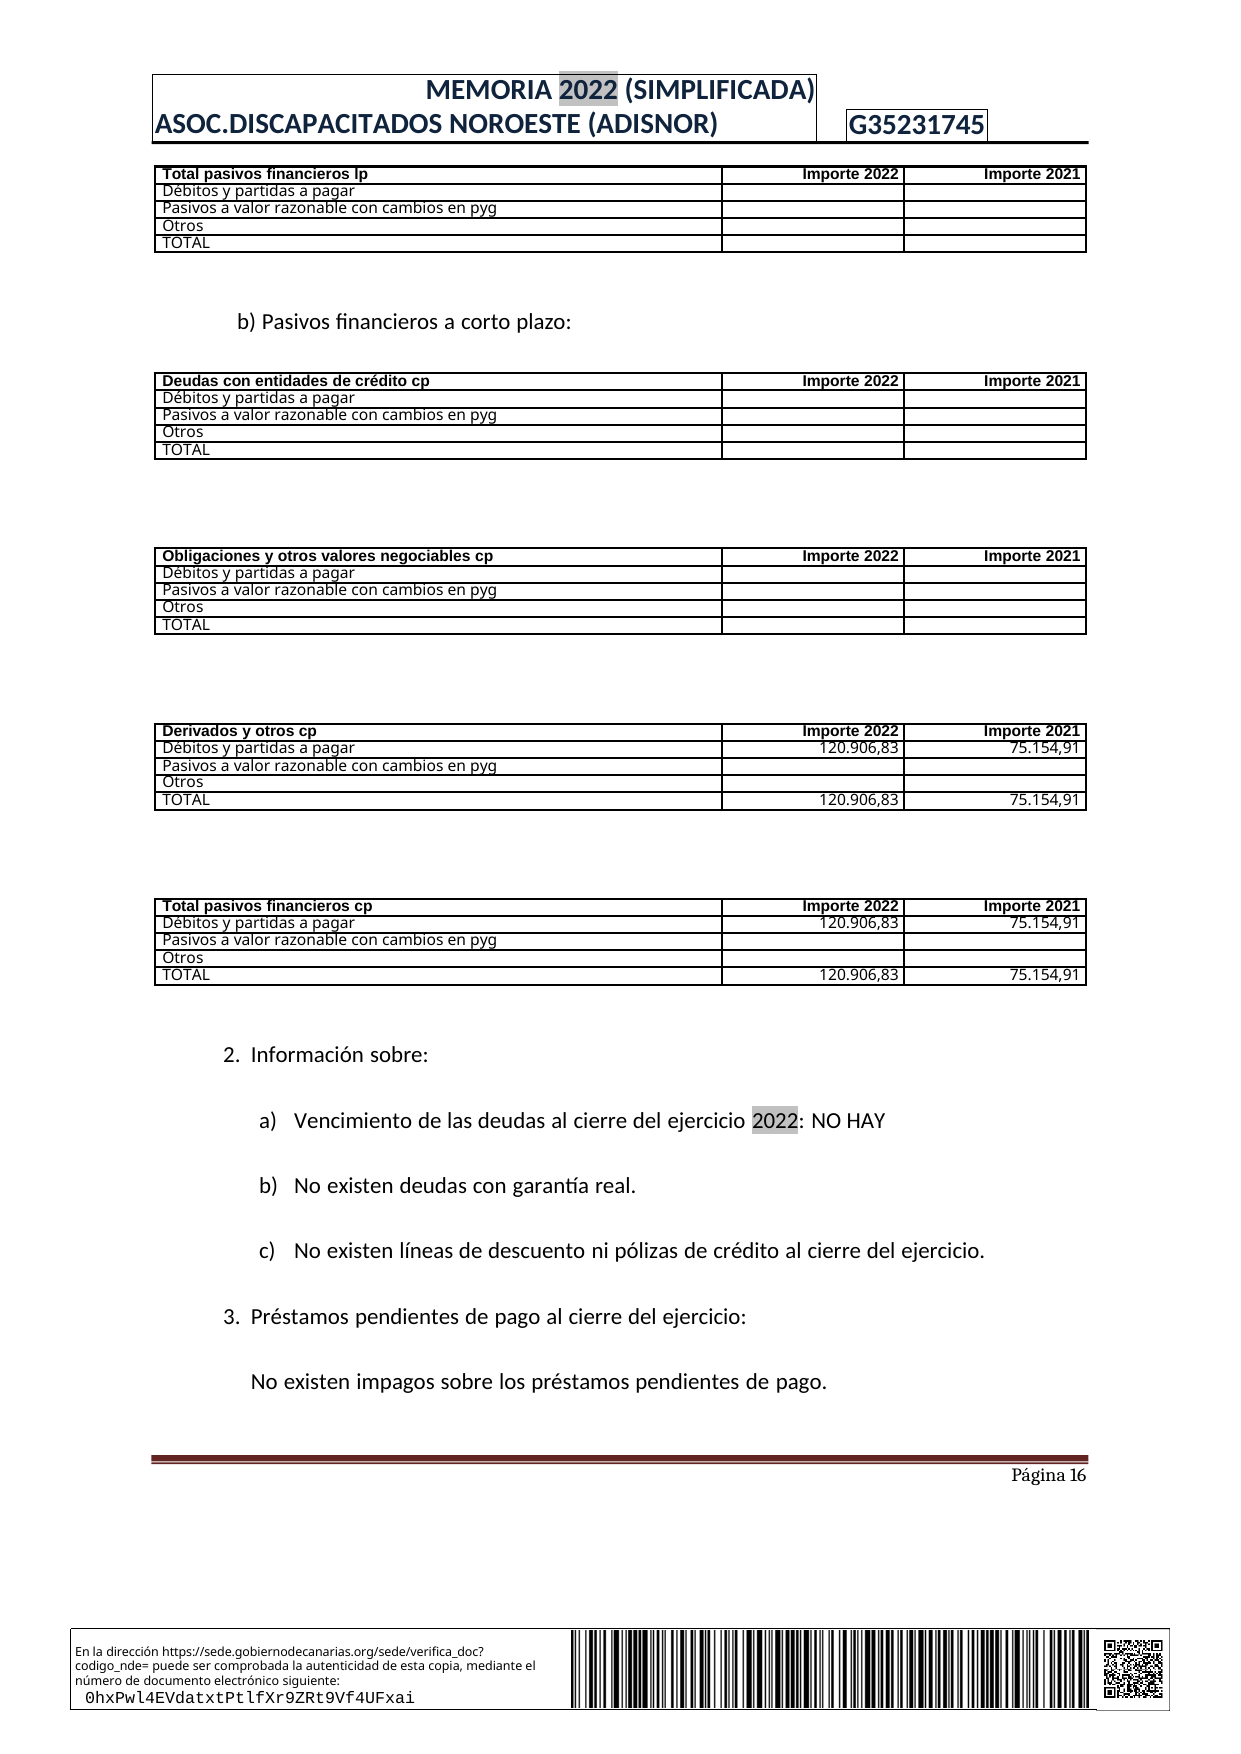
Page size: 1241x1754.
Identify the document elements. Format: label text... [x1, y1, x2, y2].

table_cell 75.154,91 [905, 742, 1085, 757]
table_cell [723, 426, 903, 441]
table_header Importe 2022 [723, 725, 903, 739]
table_cell [723, 219, 903, 234]
table_cell Otros [156, 776, 721, 791]
table_cell Pasivos a valor razonable con cambios en pyg [156, 934, 721, 949]
list No existen líneas de descuento ni pólizas de crédito al cierre del ejercicio. [259, 1237, 1182, 1265]
table_cell [723, 567, 903, 582]
table_cell [905, 934, 1085, 949]
table_header Importe 2021 [905, 168, 1085, 182]
table_cell [905, 202, 1085, 217]
table_header Total pasivos financieros lp [156, 168, 721, 182]
table_cell [723, 409, 903, 424]
table_cell [905, 951, 1085, 966]
table_header Importe 2021 [905, 725, 1085, 739]
table_header Total pasivos financieros cp [156, 900, 721, 915]
table_cell [723, 391, 903, 407]
list Préstamos pendientes de pago al cierre del ejercicio: [223, 1302, 1182, 1330]
table_header Importe 2022 [723, 374, 903, 389]
table_cell [723, 601, 903, 616]
list Pasivos financieros a corto plazo: [237, 307, 1182, 335]
table_cell 120.906,83 [723, 968, 903, 983]
list No existen deudas con garantía real. [259, 1171, 1182, 1199]
table_cell Pasivos a valor razonable con cambios en pyg [156, 202, 721, 217]
table_cell [905, 759, 1085, 774]
list Información sobre: [223, 1040, 1182, 1068]
table_cell [723, 618, 903, 633]
table_cell [723, 443, 903, 458]
table_cell Débitos y partidas a pagar [156, 917, 721, 932]
table_cell Débitos y partidas a pagar [156, 742, 721, 757]
table_cell Otros [156, 601, 721, 616]
text No existen impagos sobre los préstamos pendientes de pago. [251, 1367, 1182, 1395]
table_cell 120.906,83 [723, 793, 903, 808]
table_header Deudas con entidades de crédito cp [156, 374, 721, 389]
table_cell Otros [156, 426, 721, 441]
table_cell Débitos y partidas a pagar [156, 567, 721, 582]
table_header Obligaciones y otros valores negociables cp [156, 549, 721, 564]
text Página 16 [58, 1451, 1086, 1486]
table_cell [723, 185, 903, 199]
table_cell TOTAL [156, 618, 721, 633]
table_cell [905, 236, 1085, 251]
table_cell 120.906,83 [723, 917, 903, 932]
table_header Importe 2021 [905, 549, 1085, 564]
table_cell Pasivos a valor razonable con cambios en pyg [156, 409, 721, 424]
table_header Importe 2021 [905, 900, 1085, 915]
table_cell TOTAL [156, 793, 721, 808]
table_cell [723, 776, 903, 791]
table_cell [723, 584, 903, 599]
table_cell TOTAL [156, 443, 721, 458]
table_cell Pasivos a valor razonable con cambios en pyg [156, 584, 721, 599]
table_cell 75.154,91 [905, 793, 1085, 808]
table_header Derivados y otros cp [156, 725, 721, 739]
table_cell TOTAL [156, 968, 721, 983]
table_cell [905, 443, 1085, 458]
table_cell [723, 202, 903, 217]
table_cell [905, 618, 1085, 633]
table_cell Débitos y partidas a pagar [156, 391, 721, 407]
table_cell [905, 567, 1085, 582]
table_header Importe 2021 [905, 374, 1085, 389]
table_cell [905, 391, 1085, 407]
table_cell Pasivos a valor razonable con cambios en pyg [156, 759, 721, 774]
table_header Importe 2022 [723, 168, 903, 182]
table_cell [905, 219, 1085, 234]
table_cell Débitos y partidas a pagar [156, 185, 721, 199]
table_cell [723, 236, 903, 251]
table_cell [905, 776, 1085, 791]
table_cell [905, 185, 1085, 199]
table_cell Otros [156, 219, 721, 234]
table_cell 120.906,83 [723, 742, 903, 757]
table_cell [723, 934, 903, 949]
table_header Importe 2022 [723, 900, 903, 915]
table_cell 75.154,91 [905, 968, 1085, 983]
table_cell [723, 759, 903, 774]
table_cell Otros [156, 951, 721, 966]
table_cell [905, 601, 1085, 616]
picture [1096, 1628, 1170, 1711]
table_cell [905, 584, 1085, 599]
table_cell [905, 426, 1085, 441]
table_cell TOTAL [156, 236, 721, 251]
picture [571, 1630, 1089, 1708]
list Vencimiento de las deudas al cierre del ejercicio 2022: NO HAY [259, 1106, 1182, 1134]
table_header Importe 2022 [723, 549, 903, 564]
table_cell [723, 951, 903, 966]
table_cell [905, 409, 1085, 424]
table_cell 75.154,91 [905, 917, 1085, 932]
